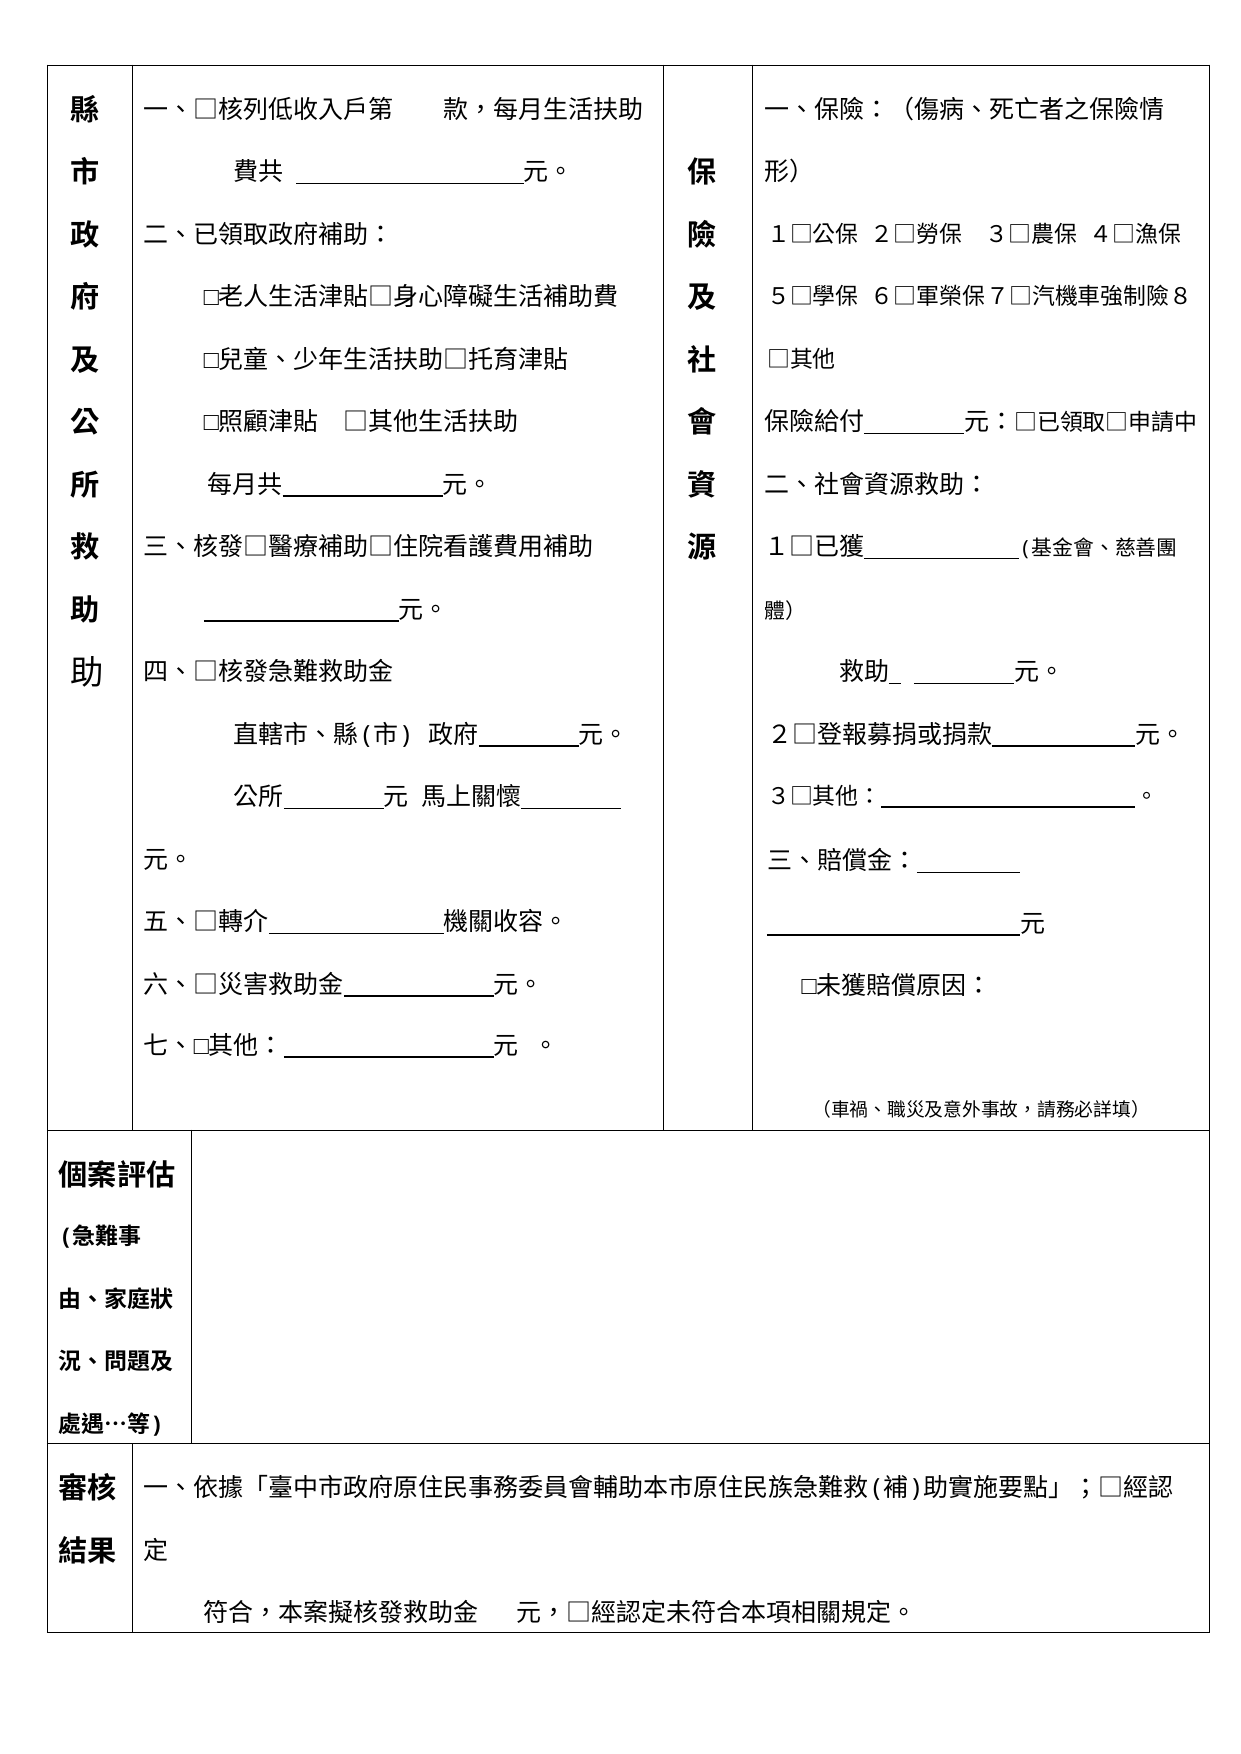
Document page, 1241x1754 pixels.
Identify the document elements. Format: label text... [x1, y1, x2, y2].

table_cell 一、依據「臺中市政府原住民事務委員會輔助本市原住民族急難救(補)助實施要點」；□經認定 符合，本案擬核發救助金 元，□經認定未符合本項相關規定。 [133, 1444, 1209, 1632]
table_cell 個案評估 (急難事由、家庭狀況、問題及處遇…等) [48, 1131, 191, 1443]
table_cell [192, 1131, 1209, 1443]
table_cell 一、保險：（傷病、死亡者之保險情形） １□公保 ２□勞保 ３□農保 ４□漁保 ５□學保 ６□軍榮保 ７□汽機車強制險８□其他 保險給付 元：□已領取□申請中 二、社會資源救助： １□已獲 (基金會、慈善團體） 救助 元。 ２□登報募捐或捐款 元。 ３□其他： 。 三、賠償金： 元 □未獲賠償原因： （車禍、職災及意外事故，請務必詳填） [753, 66, 1209, 1129]
table_cell 審核結果 [48, 1444, 132, 1632]
table_cell 一、□核列低收入戶第 款，每月生活扶助 費共 元。 二、已領取政府補助： □老人生活津貼□身心障礙生活補助費 □兒童、少年生活扶助□托育津貼 □照顧津貼 □其他生活扶助 每月共 元。 三、核發□醫療補助□住院看護費用補助 元。 四、□核發急難救助金 直轄市、縣(市) 政府 元。 公所 元 馬上關懷 元。 五、□轉介 機關收容。 六、□災害救助金 元。 七、□其他： 元 。 [133, 66, 663, 1129]
table_cell 縣 市 政 府 及 公 所 救 助 助 [48, 66, 132, 1129]
table_cell 保 險 及 社 會 資 源 [664, 66, 752, 1129]
